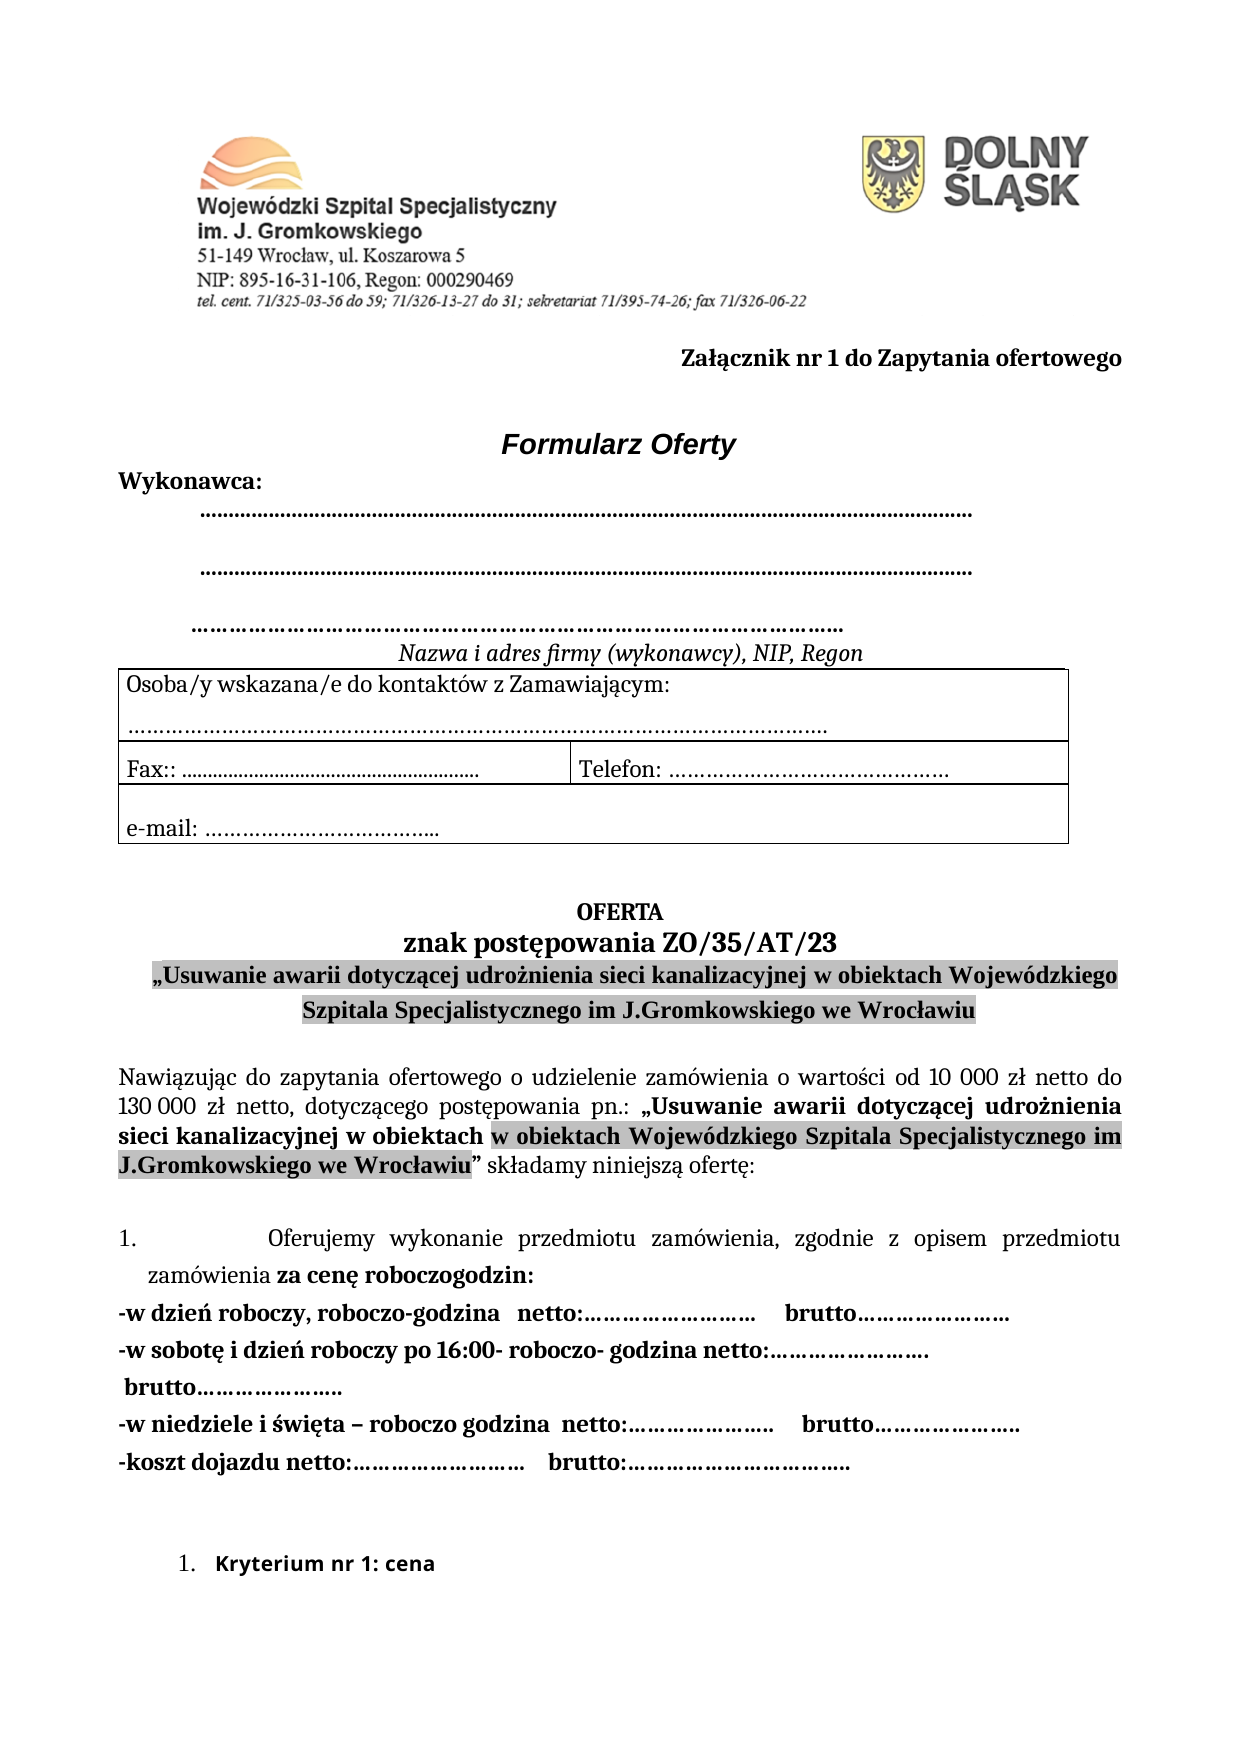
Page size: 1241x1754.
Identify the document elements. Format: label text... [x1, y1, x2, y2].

table_cell Osoba/y wskazana/e do kontaktów z Zamawiającym: …………………………………………………………………………………………………. [119, 670, 1068, 740]
list Oferujemy wykonanie przedmiotu zamówienia, zgodnie z opisem przedmiotu zamówienia za cenę roboczogodzin: [118, 1223, 1122, 1290]
text Nawiązując do zapytania ofertowego o udzielenie zamówienia o wartości od 10 000 zł netto do 130 000 zł netto, dotyczącego postępowania pn.: „Usuwanie awarii dotyczącej udrożnienia sieci kanalizacyjnej w obiektach w obiektach Wojewódzkiego Szpitala Specjalistycznego im J.Gromkowskiego we Wrocławiu” składamy niniejszą ofertę: [118, 1063, 1122, 1180]
text znak postępowania ZO/35/AT/23 [118, 926, 1122, 960]
text brutto………………….. [118, 1373, 1122, 1402]
text Załącznik nr 1 do Zapytania ofertowego [118, 344, 1122, 373]
table_cell Fax:: .......................................................... [119, 742, 570, 783]
text „Usuwanie awarii dotyczącej udrożnienia sieci kanalizacyjnej w obiektach Wojewódzkiego Szpitala Specjalistycznego im J.Gromkowskiego we Wrocławiu [148, 960, 1122, 1024]
table_cell Telefon: ……………………………………… [571, 742, 1068, 783]
text -w sobotę i dzień roboczy po 16:00- roboczo- godzina netto:……………………. [118, 1336, 1122, 1364]
table_cell e-mail: ……………………………….. [119, 785, 1068, 843]
subtitle OFERTA [118, 898, 1122, 926]
list Kryterium nr 1: cena [177, 1548, 1122, 1578]
text -w niedziele i święta – roboczo godzina netto:………………….. brutto………………….. [118, 1410, 1122, 1439]
text -koszt dojazdu netto:……………………… brutto:…………………………….. [118, 1448, 1122, 1476]
table_header Wykonawca: ....................................................................................................................................... ....................................................................................................................................... ………………………………………………………………………………………... Nazwa i adres firmy (wykonawcy), NIP, Regon [118, 467, 1065, 668]
table_header [1065, 467, 1069, 669]
picture [178, 118, 1122, 316]
text -w dzień roboczy, roboczo-godzina netto:……………………… brutto…………………… [118, 1298, 1122, 1327]
subtitle Formularz Oferty [118, 427, 1122, 460]
